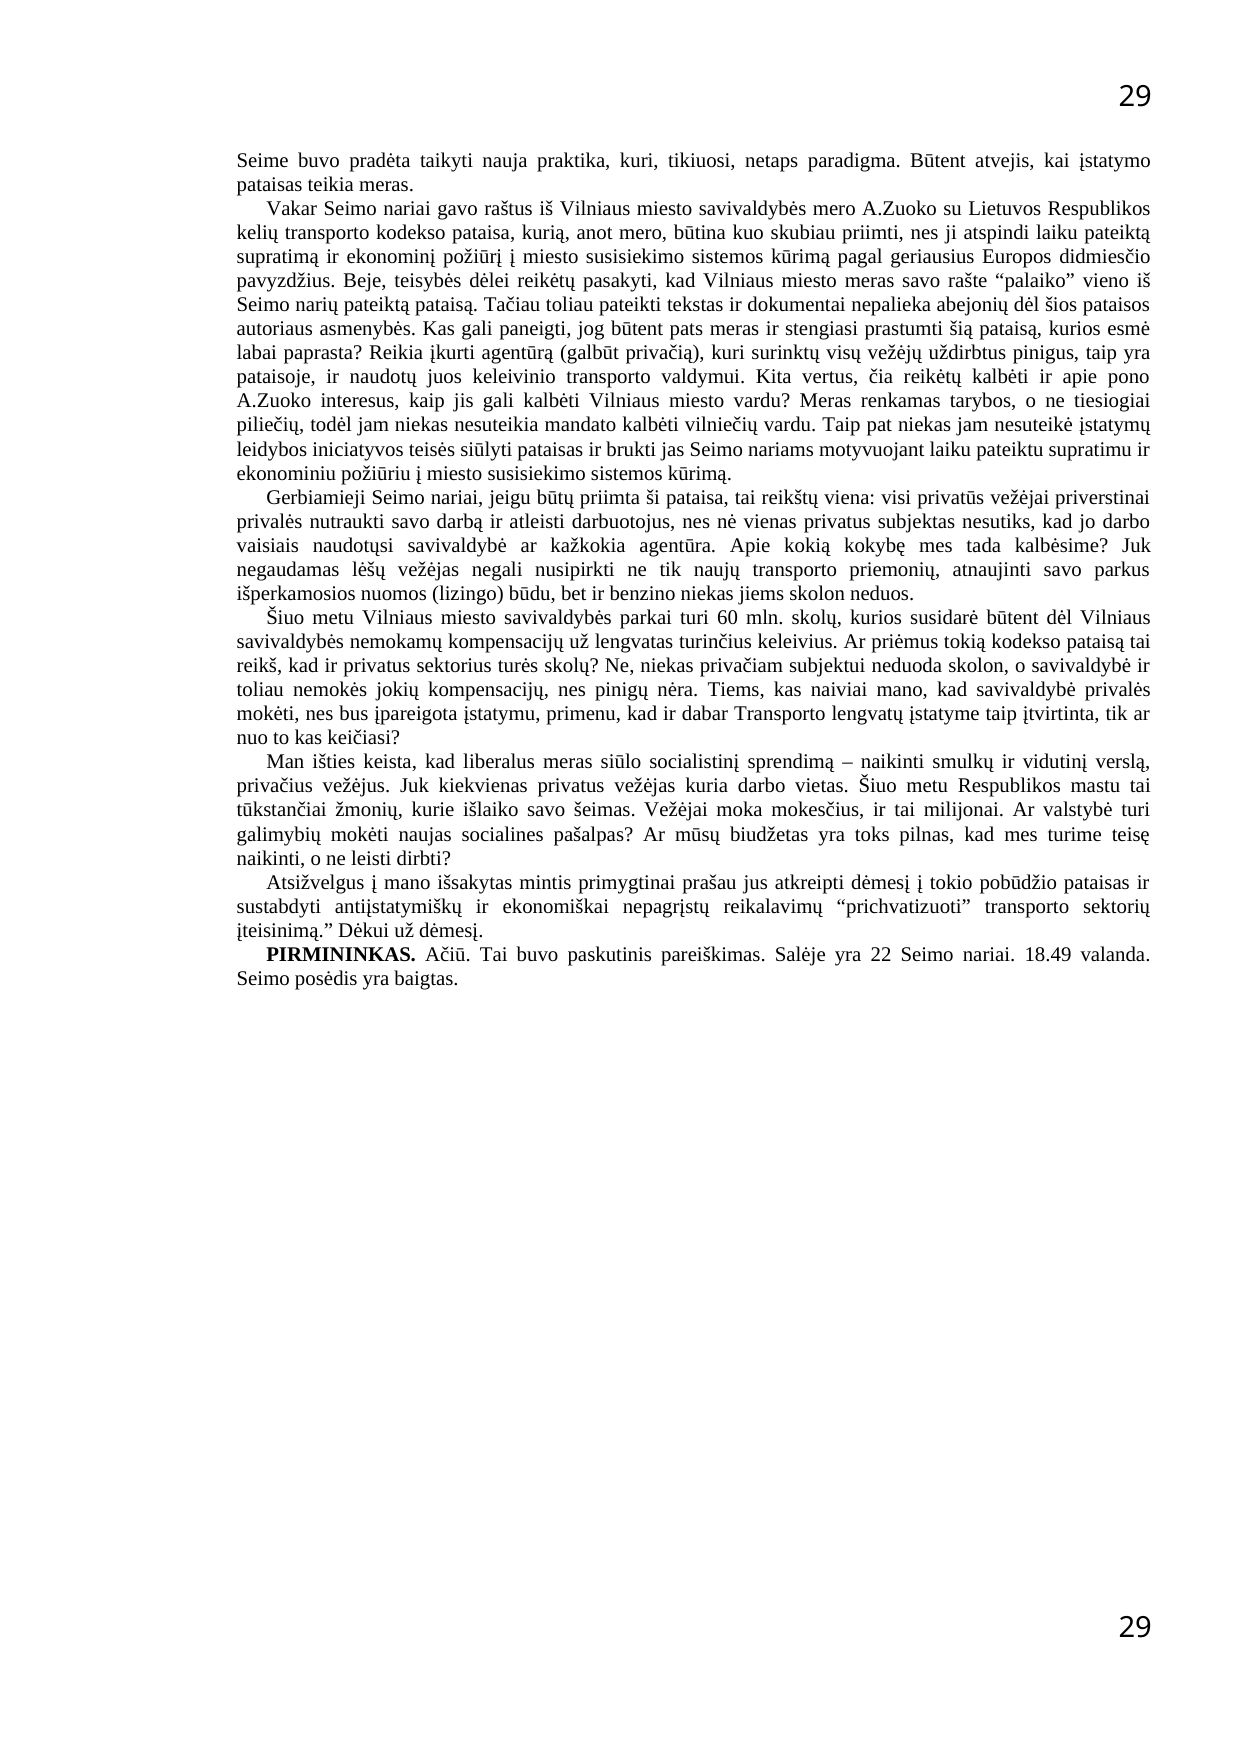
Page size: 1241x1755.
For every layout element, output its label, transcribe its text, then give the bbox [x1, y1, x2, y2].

text PIRMININKAS. Ačiū. Tai buvo paskutinis pareiškimas. Salėje yra 22 Seimo nariai. 18.49 valanda. Seimo posėdis yra baigtas. [236, 942, 1152, 990]
text Vakar Seimo nariai gavo raštus iš Vilniaus miesto savivaldybės mero A.Zuoko su Lietuvos Respublikos kelių transporto kodekso pataisa, kurią, anot mero, būtina kuo skubiau priimti, nes ji atspindi laiku pateiktą supratimą ir ekonominį požiūrį į miesto susisiekimo sistemos kūrimą pagal geriausius Europos didmiesčio pavyzdžius. Beje, teisybės dėlei reikėtų pasakyti, kad Vilniaus miesto meras savo rašte “palaiko” vieno iš Seimo narių pateiktą pataisą. Tačiau toliau pateikti tekstas ir dokumentai nepalieka abejonių dėl šios pataisos autoriaus asmenybės. Kas gali paneigti, jog būtent pats meras ir stengiasi prastumti šią pataisą, kurios esmė labai paprasta? Reikia įkurti agentūrą (galbūt privačią), kuri surinktų visų vežėjų uždirbtus pinigus, taip yra pataisoje, ir naudotų juos keleivinio transporto valdymui. Kita vertus, čia reikėtų kalbėti ir apie pono A.Zuoko interesus, kaip jis gali kalbėti Vilniaus miesto vardu? Meras renkamas tarybos, o ne tiesiogiai piliečių, todėl jam niekas nesuteikia mandato kalbėti vilniečių vardu. Taip pat niekas jam nesuteikė įstatymų leidybos iniciatyvos teisės siūlyti pataisas ir brukti jas Seimo nariams motyvuojant laiku pateiktu supratimu ir ekonominiu požiūriu į miesto susisiekimo sistemos kūrimą. [236, 196, 1152, 484]
text Gerbiamieji Seimo nariai, jeigu būtų priimta ši pataisa, tai reikštų viena: visi privatūs vežėjai priverstinai privalės nutraukti savo darbą ir atleisti darbuotojus, nes nė vienas privatus subjektas nesutiks, kad jo darbo vaisiais naudotųsi savivaldybė ar kažkokia agentūra. Apie kokią kokybę mes tada kalbėsime? Juk negaudamas lėšų vežėjas negali nusipirkti ne tik naujų transporto priemonių, atnaujinti savo parkus išperkamosios nuomos (lizingo) būdu, bet ir benzino niekas jiems skolon neduos. [236, 484, 1152, 605]
text Seime buvo pradėta taikyti nauja praktika, kuri, tikiuosi, netaps paradigma. Būtent atvejis, kai įstatymo pataisas teikia meras. [236, 148, 1152, 196]
text Atsižvelgus į mano išsakytas mintis primygtinai prašau jus atkreipti dėmesį į tokio pobūdžio pataisas ir sustabdyti antiįstatymiškų ir ekonomiškai nepagrįstų reikalavimų “prichvatizuoti” transporto sektorių įteisinimą.” Dėkui už dėmesį. [236, 869, 1152, 942]
text Man išties keista, kad liberalus meras siūlo socialistinį sprendimą – naikinti smulkų ir vidutinį verslą, privačius vežėjus. Juk kiekvienas privatus vežėjas kuria darbo vietas. Šiuo metu Respublikos mastu tai tūkstančiai žmonių, kurie išlaiko savo šeimas. Vežėjai moka mokesčius, ir tai milijonai. Ar valstybė turi galimybių mokėti naujas socialines pašalpas? Ar mūsų biudžetas yra toks pilnas, kad mes turime teisę naikinti, o ne leisti dirbti? [236, 749, 1152, 869]
text Šiuo metu Vilniaus miesto savivaldybės parkai turi 60 mln. skolų, kurios susidarė būtent dėl Vilniaus savivaldybės nemokamų kompensacijų už lengvatas turinčius keleivius. Ar priėmus tokią kodekso pataisą tai reikš, kad ir privatus sektorius turės skolų? Ne, niekas privačiam subjektui neduoda skolon, o savivaldybė ir toliau nemokės jokių kompensacijų, nes pinigų nėra. Tiems, kas naiviai mano, kad savivaldybė privalės mokėti, nes bus įpareigota įstatymu, primenu, kad ir dabar Transporto lengvatų įstatyme taip įtvirtinta, tik ar nuo to kas keičiasi? [236, 605, 1152, 749]
